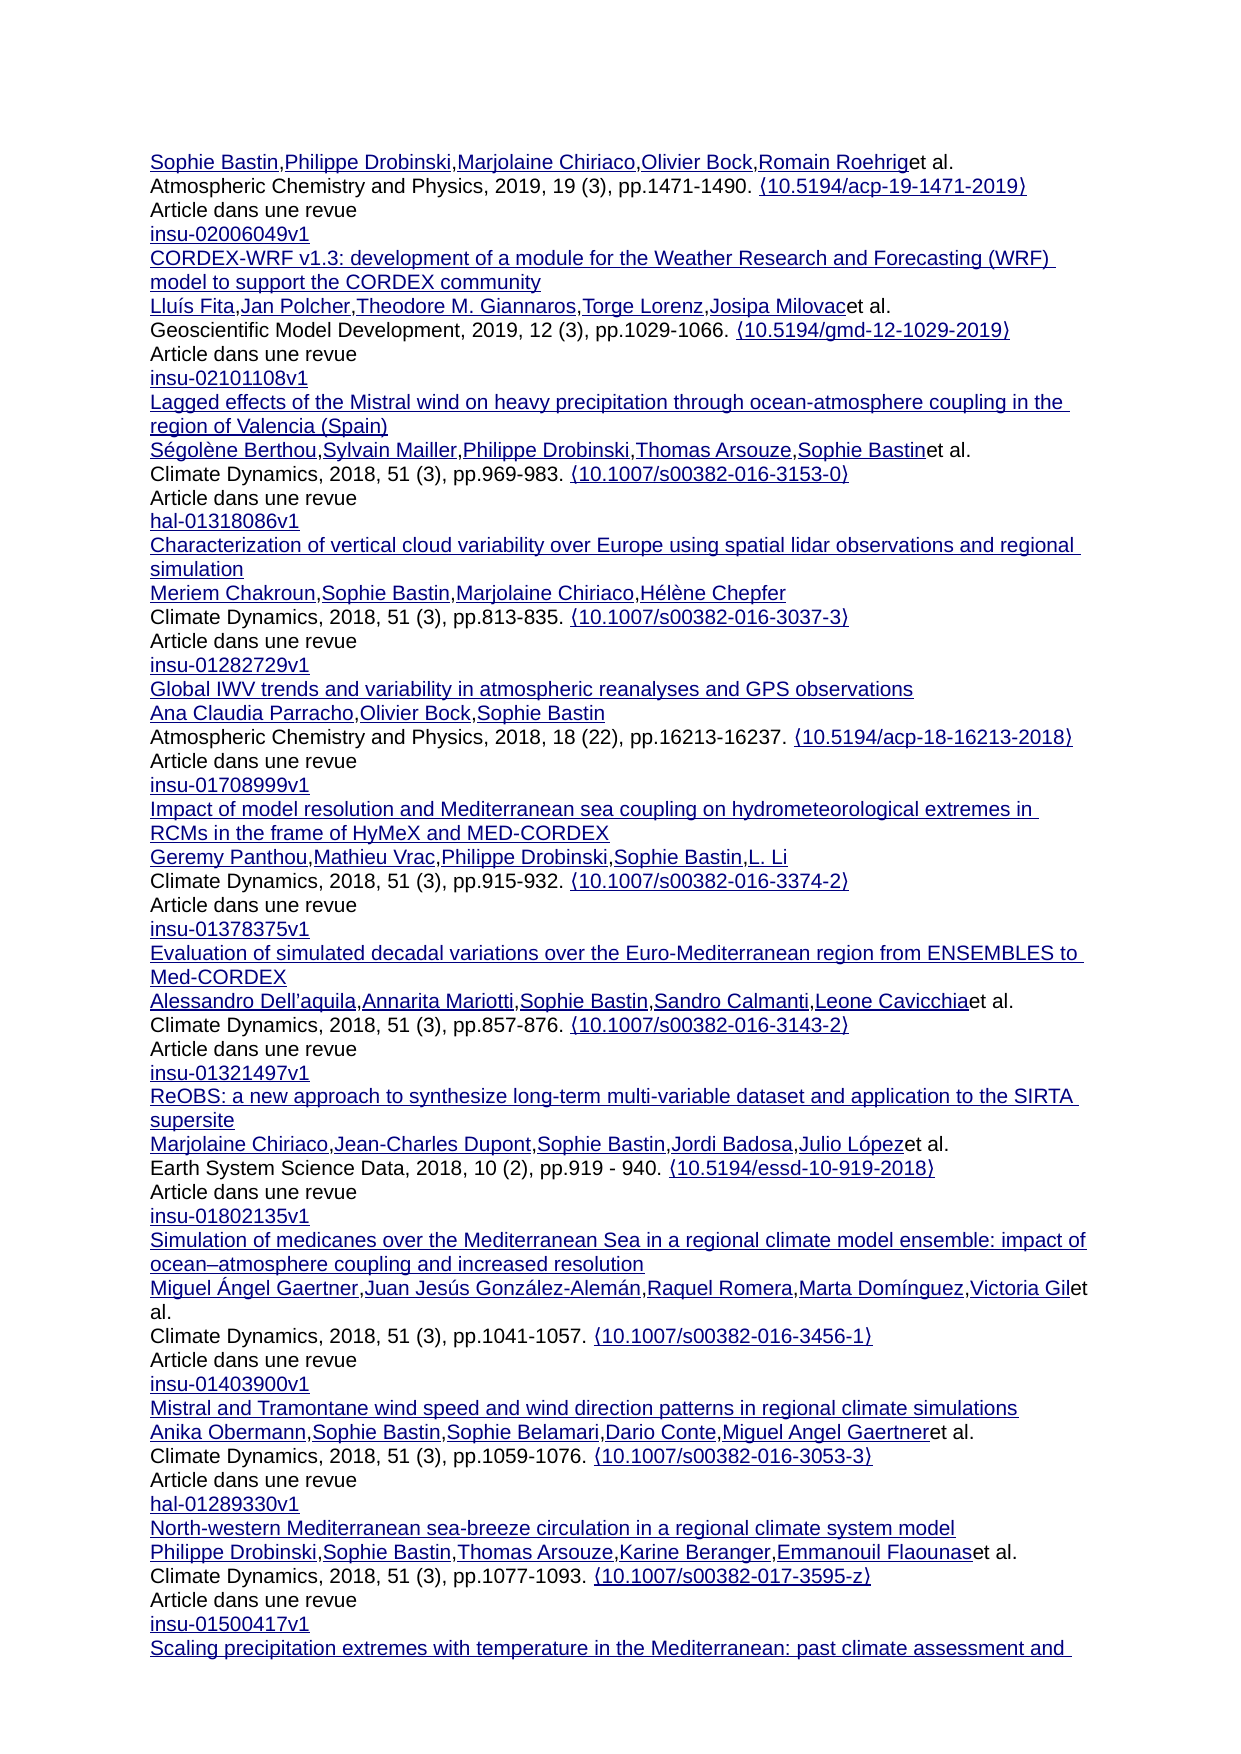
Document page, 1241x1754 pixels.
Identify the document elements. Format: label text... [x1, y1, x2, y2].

table_cell Sophie Bastin,Philippe Drobinski,Marjolaine Chiriaco,Olivier Bock,Romain Roehriget al. Atmospheric Chemistry and Physics, 2019, 19 (3), pp.1471-1490. ⟨10.5194/acp-19-1471-2019⟩ Article dans une revue insu-02006049v1 [150, 150, 1090, 246]
table_cell North-western Mediterranean sea-breeze circulation in a regional climate system model Philippe Drobinski,Sophie Bastin,Thomas Arsouze,Karine Beranger,Emmanouil Flaounaset al. Climate Dynamics, 2018, 51 (3), pp.1077-1093. ⟨10.1007/s00382-017-3595-z⟩ Article dans une revue insu-01500417v1 [150, 1516, 1090, 1635]
table_cell CORDEX-WRF v1.3: development of a module for the Weather Research and Forecasting (WRF) model to support the CORDEX community Lluís Fita,Jan Polcher,Theodore M. Giannaros,Torge Lorenz,Josipa Milovacet al. Geoscientific Model Development, 2019, 12 (3), pp.1029-1066. ⟨10.5194/gmd-12-1029-2019⟩ Article dans une revue insu-02101108v1 [150, 246, 1090, 389]
table_cell Lagged effects of the Mistral wind on heavy precipitation through ocean-atmosphere coupling in the region of Valencia (Spain) Ségolène Berthou,Sylvain Mailler,Philippe Drobinski,Thomas Arsouze,Sophie Bastinet al. Climate Dynamics, 2018, 51 (3), pp.969-983. ⟨10.1007/s00382-016-3153-0⟩ Article dans une revue hal-01318086v1 [150, 390, 1090, 533]
table_cell ReOBS: a new approach to synthesize long-term multi-variable dataset and application to the SIRTA supersite Marjolaine Chiriaco,Jean-Charles Dupont,Sophie Bastin,Jordi Badosa,Julio Lópezet al. Earth System Science Data, 2018, 10 (2), pp.919 - 940. ⟨10.5194/essd-10-919-2018⟩ Article dans une revue insu-01802135v1 [150, 1084, 1090, 1228]
table_cell Mistral and Tramontane wind speed and wind direction patterns in regional climate simulations Anika Obermann,Sophie Bastin,Sophie Belamari,Dario Conte,Miguel Angel Gaertneret al. Climate Dynamics, 2018, 51 (3), pp.1059-1076. ⟨10.1007/s00382-016-3053-3⟩ Article dans une revue hal-01289330v1 [150, 1396, 1090, 1516]
table_cell Evaluation of simulated decadal variations over the Euro-Mediterranean region from ENSEMBLES to Med-CORDEX Alessandro Dell’aquila,Annarita Mariotti,Sophie Bastin,Sandro Calmanti,Leone Cavicchiaet al. Climate Dynamics, 2018, 51 (3), pp.857-876. ⟨10.1007/s00382-016-3143-2⟩ Article dans une revue insu-01321497v1 [150, 941, 1090, 1084]
table_cell Characterization of vertical cloud variability over Europe using spatial lidar observations and regional simulation Meriem Chakroun,Sophie Bastin,Marjolaine Chiriaco,Hélène Chepfer Climate Dynamics, 2018, 51 (3), pp.813-835. ⟨10.1007/s00382-016-3037-3⟩ Article dans une revue insu-01282729v1 [150, 533, 1090, 677]
table_cell Global IWV trends and variability in atmospheric reanalyses and GPS observations Ana Claudia Parracho,Olivier Bock,Sophie Bastin Atmospheric Chemistry and Physics, 2018, 18 (22), pp.16213-16237. ⟨10.5194/acp-18-16213-2018⟩ Article dans une revue insu-01708999v1 [150, 677, 1090, 797]
table_cell Impact of model resolution and Mediterranean sea coupling on hydrometeorological extremes in RCMs in the frame of HyMeX and MED-CORDEX Geremy Panthou,Mathieu Vrac,Philippe Drobinski,Sophie Bastin,L. Li Climate Dynamics, 2018, 51 (3), pp.915-932. ⟨10.1007/s00382-016-3374-2⟩ Article dans une revue insu-01378375v1 [150, 797, 1090, 941]
table_cell Simulation of medicanes over the Mediterranean Sea in a regional climate model ensemble: impact of ocean–atmosphere coupling and increased resolution Miguel Ángel Gaertner,Juan Jesús González-Alemán,Raquel Romera,Marta Domínguez,Victoria Gilet al. Climate Dynamics, 2018, 51 (3), pp.1041-1057. ⟨10.1007/s00382-016-3456-1⟩ Article dans une revue insu-01403900v1 [150, 1228, 1090, 1396]
table_cell Scaling precipitation extremes with temperature in the Mediterranean: past climate assessment and [150, 1635, 1090, 1659]
